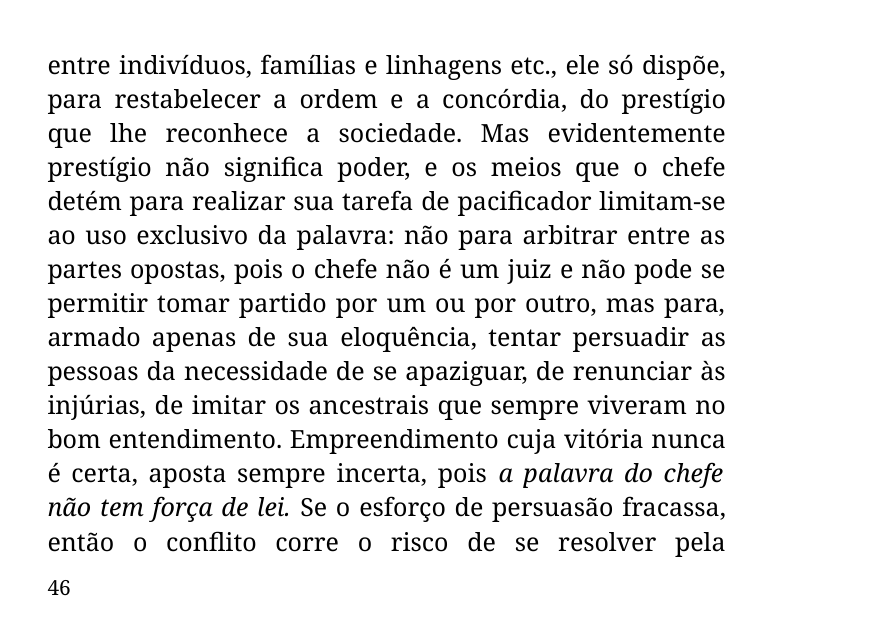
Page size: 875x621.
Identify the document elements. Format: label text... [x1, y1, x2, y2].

text entre indivíduos, famílias e linhagens etc., ele só dispõe, para restabelecer a ordem e a concórdia, do prestígio que lhe reconhece a sociedade. Mas evidentemente prestígio não significa poder, e os meios que o chefe detém para realizar sua tarefa de pacificador limitam-se ao uso exclusivo da palavra: não para arbitrar entre as partes opostas, pois o chefe não é um juiz e não pode se permitir tomar partido por um ou por outro, mas para, armado apenas de sua eloquência, tentar persuadir as pessoas da necessidade de se apaziguar, de renunciar às injúrias, de imitar os ancestrais que sempre viveram no bom entendimento. Empreendimento cuja vitória nunca é certa, aposta sempre incerta, pois a palavra do chefe não tem força de lei. Se o esforço de persuasão fracassa, então o conflito corre o risco de se resolver pela [47, 47, 726, 558]
